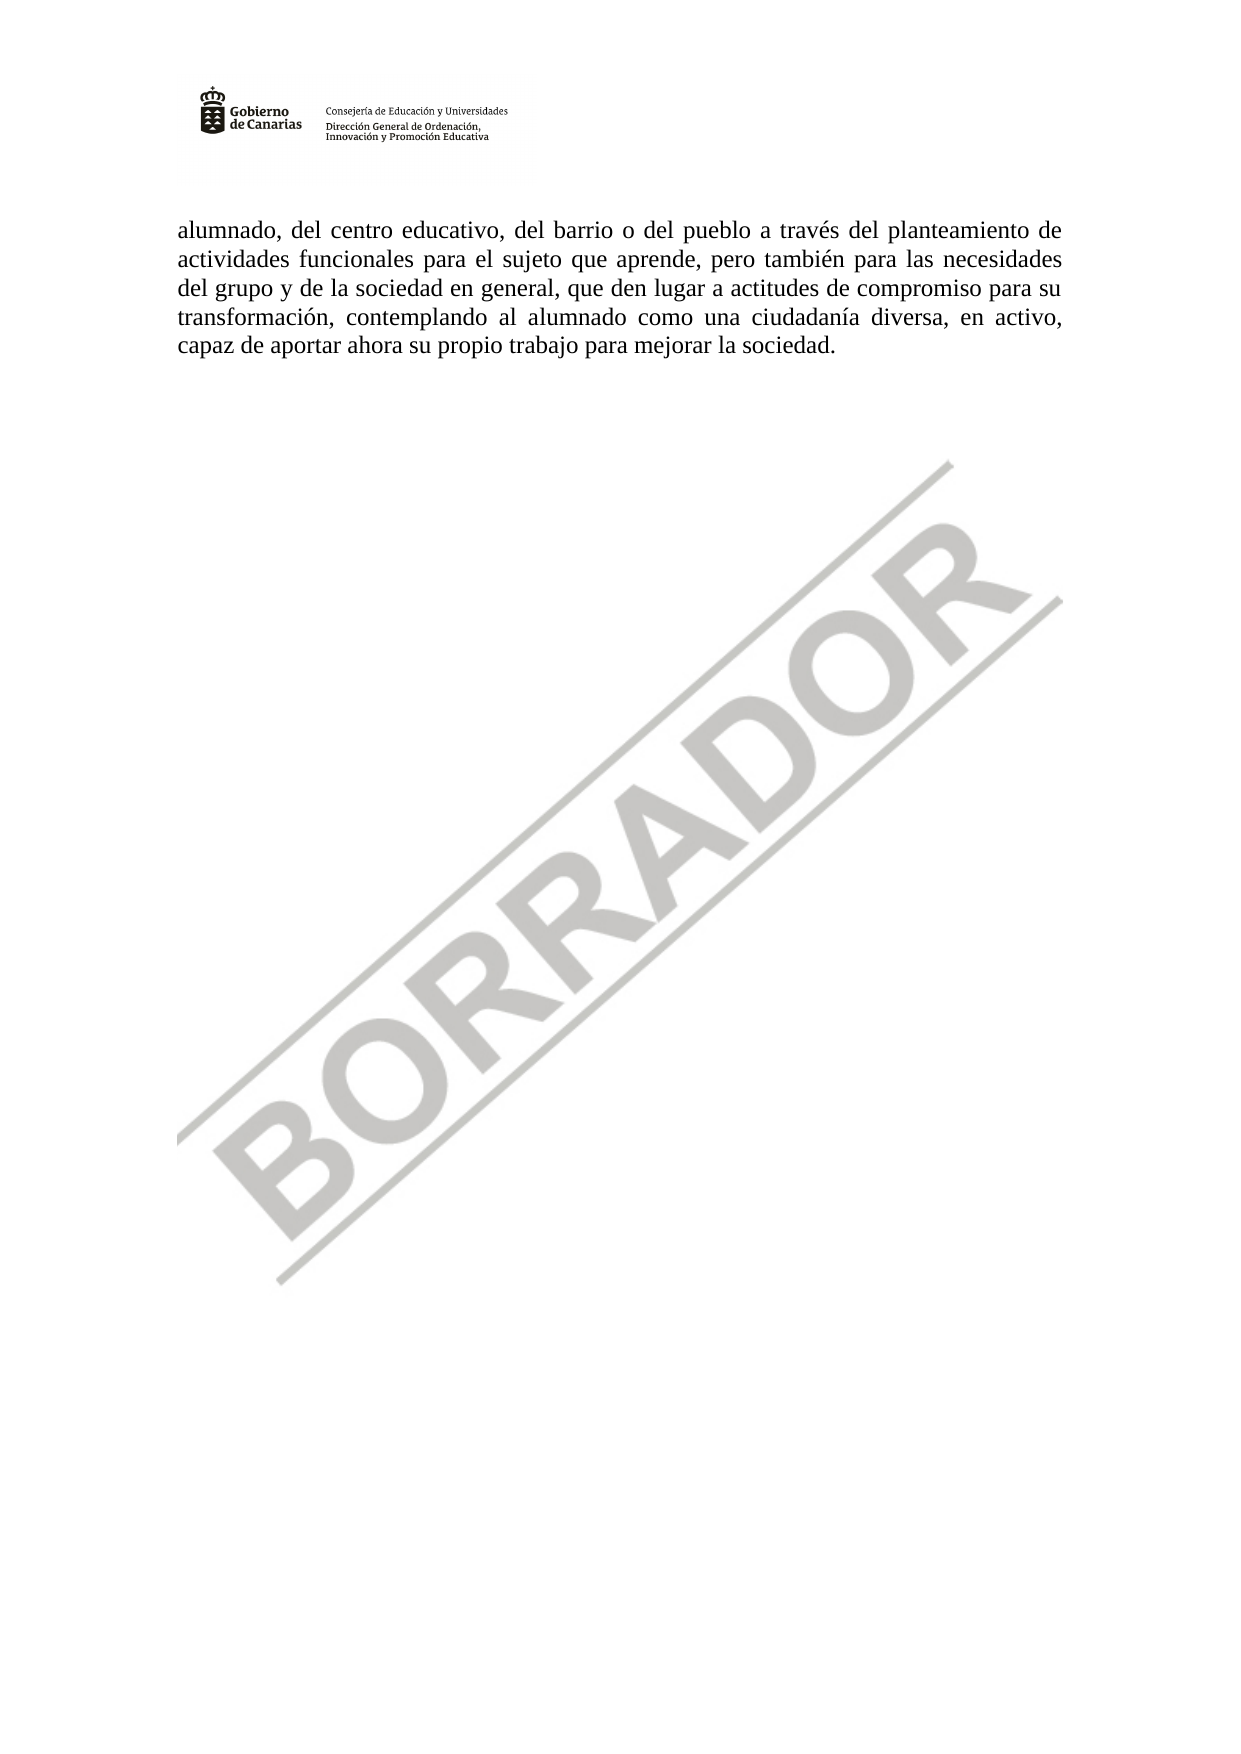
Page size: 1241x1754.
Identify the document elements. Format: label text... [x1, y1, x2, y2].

text alumnado, del centro educativo, del barrio o del pueblo a través del planteamiento de actividades funcionales para el sujeto que aprende, pero también para las necesidades del grupo y de la sociedad en general, que den lugar a actitudes de compromiso para su transformación, contemplando al alumnado como una ciudadanía diversa, en activo, capaz de aportar ahora su propio trabajo para mejorar la sociedad. [177, 216, 1063, 359]
picture [220, 476, 1021, 1277]
